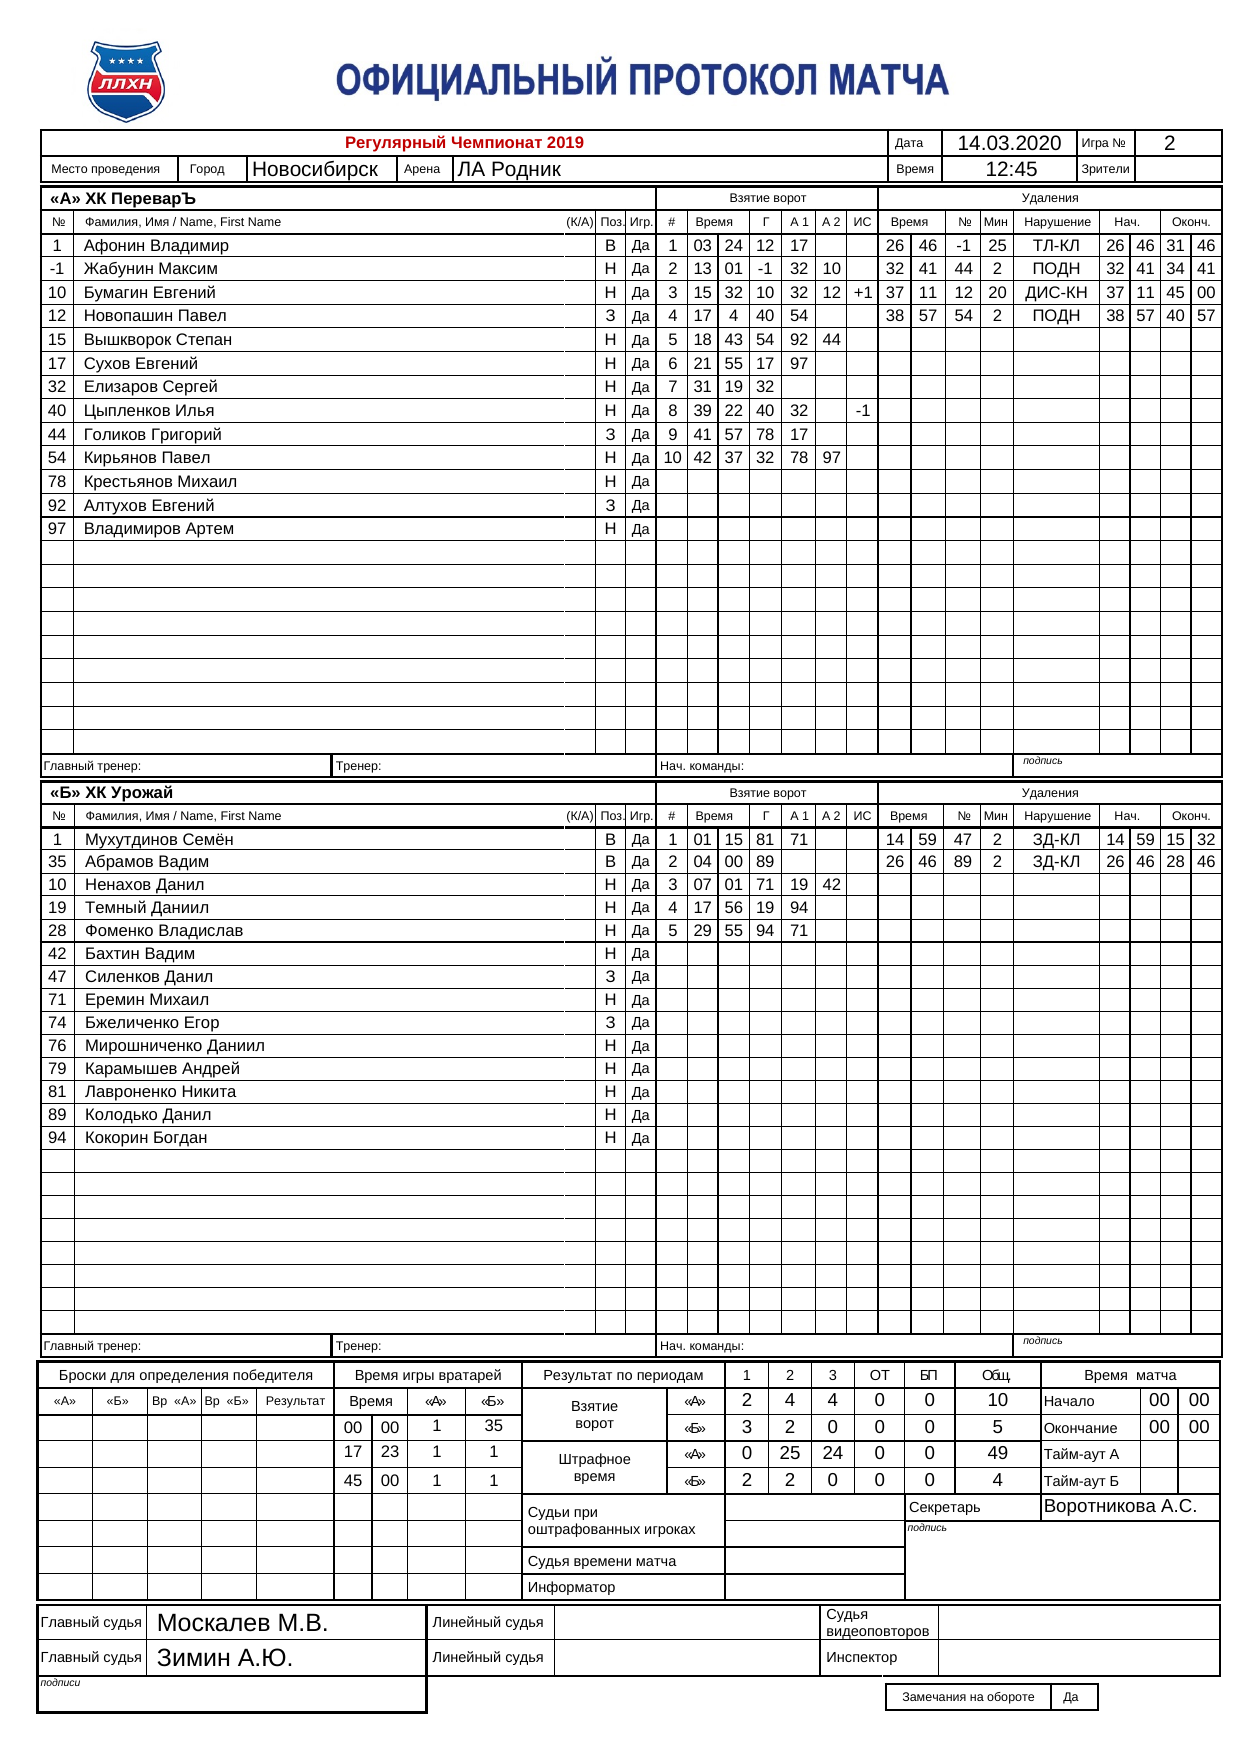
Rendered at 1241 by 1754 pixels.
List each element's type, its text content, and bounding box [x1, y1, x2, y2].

table_cell [750, 612, 781, 634]
table_cell [750, 1150, 781, 1172]
table_cell [688, 541, 717, 564]
table_cell 44 [946, 257, 980, 280]
table_cell Г [750, 805, 781, 826]
table_cell [1014, 518, 1099, 540]
table_cell [750, 943, 781, 964]
table_cell [1161, 1288, 1190, 1310]
table_cell [1161, 1311, 1190, 1333]
table_cell [1192, 494, 1221, 516]
table_cell [944, 1311, 980, 1333]
table_cell 32 [879, 257, 910, 280]
table_cell [93, 1547, 147, 1573]
table_cell [847, 707, 877, 729]
table_cell [847, 850, 877, 872]
table_cell [816, 1196, 846, 1218]
table_cell Кокорин Богдан [75, 1127, 564, 1149]
table_cell [847, 612, 877, 634]
table_cell Информатор [523, 1575, 724, 1599]
table_cell [1014, 1035, 1099, 1057]
table_cell [1179, 1441, 1219, 1467]
table_cell [1192, 730, 1221, 753]
table_cell [1192, 399, 1221, 422]
table_cell [719, 494, 749, 516]
table_cell Воротникова А.С. [1042, 1495, 1219, 1520]
table_cell [1192, 1173, 1221, 1195]
table_cell 14 [1100, 829, 1129, 849]
table_cell [688, 612, 717, 634]
table_cell Фамилия, Имя / Name, First Name [74, 211, 565, 233]
table_cell [847, 541, 877, 564]
table_cell [750, 565, 781, 587]
table_cell [1161, 989, 1190, 1011]
table_cell [1192, 541, 1221, 564]
table_cell [1192, 376, 1221, 398]
table_cell [939, 1606, 1219, 1639]
table_cell [782, 1081, 815, 1103]
table_cell № [42, 805, 74, 826]
table_cell 57 [912, 305, 945, 327]
table_cell Мирошниченко Даниил [75, 1035, 564, 1057]
table_cell [879, 541, 910, 564]
table_cell [42, 1311, 74, 1333]
table_cell [912, 1219, 943, 1241]
table_cell [847, 683, 877, 706]
table_cell [1131, 1265, 1160, 1287]
table_cell [939, 1640, 1219, 1675]
table_cell [1100, 376, 1129, 398]
table_header Удаления [879, 783, 1221, 803]
table_cell [565, 1311, 595, 1333]
table_cell [1131, 423, 1160, 445]
table_cell 00 [1179, 1389, 1219, 1413]
table_cell 81 [750, 829, 781, 849]
table_cell [944, 989, 980, 1011]
table_cell [750, 494, 781, 516]
table_cell 46 [912, 850, 943, 872]
table_cell [1100, 1242, 1129, 1264]
table_cell [719, 989, 749, 1011]
table_cell [1192, 1150, 1221, 1172]
table_cell Нарушение [1014, 211, 1099, 233]
table_cell [946, 636, 980, 658]
table_cell -1 [847, 399, 877, 422]
table_cell А 1 [782, 211, 815, 233]
table_cell [75, 1311, 564, 1333]
table_cell [944, 966, 980, 987]
table_cell 32 [750, 446, 781, 469]
table_cell 26 [1100, 850, 1129, 872]
table_cell [719, 1173, 749, 1195]
table_cell 00 [1141, 1415, 1177, 1440]
table_cell [782, 707, 815, 729]
table_cell [657, 1104, 687, 1126]
table_cell 71 [42, 989, 74, 1011]
table_cell [596, 683, 625, 706]
table_cell 89 [42, 1104, 74, 1126]
table_cell [1100, 874, 1129, 895]
table_cell [944, 1035, 980, 1057]
table_cell [1014, 1081, 1099, 1103]
table_cell [719, 659, 749, 682]
table_cell [688, 1219, 717, 1241]
table_cell [912, 966, 943, 987]
table_cell Судья видеоповторов [821, 1606, 938, 1639]
table_cell [1100, 966, 1129, 987]
table_cell [75, 1196, 564, 1218]
table_cell [1131, 541, 1160, 564]
table_cell 46 [1131, 850, 1160, 872]
table_cell [1161, 730, 1190, 753]
table_cell Нач. команды: [657, 1335, 1012, 1356]
table_cell [912, 470, 945, 493]
table_cell [1100, 494, 1129, 516]
table_cell [981, 328, 1013, 351]
table_cell 01 [688, 829, 717, 849]
table_cell 01 [719, 874, 749, 895]
table_cell [373, 1521, 407, 1546]
table_cell 44 [42, 423, 73, 445]
table_cell [42, 588, 73, 611]
table_cell 10 [42, 281, 73, 303]
table_cell [657, 730, 687, 753]
table_cell Главный судья [39, 1640, 146, 1675]
table_cell [782, 1196, 815, 1218]
table_header Взятие ворот [657, 783, 877, 803]
table_cell Вышкворок Степан [74, 328, 564, 351]
table_cell Главный тренер: [42, 755, 330, 776]
table_cell 26 [879, 235, 910, 256]
table_cell Да [626, 874, 655, 895]
table_cell 54 [782, 305, 815, 327]
table_cell 04 [688, 850, 717, 872]
table_cell [1192, 920, 1221, 941]
table_cell Цыпленков Илья [74, 399, 564, 422]
table_cell [202, 1468, 256, 1493]
table_cell [816, 541, 846, 564]
table_cell [912, 1288, 943, 1310]
table_cell 2 [726, 1389, 768, 1413]
table_cell [912, 707, 945, 729]
table_cell Н [596, 943, 625, 964]
table_cell [1131, 328, 1160, 351]
table_cell 4 [769, 1389, 811, 1413]
table_cell [1014, 1127, 1099, 1149]
table_cell [1014, 423, 1099, 445]
table_cell [1131, 943, 1160, 964]
table_cell Н [596, 874, 625, 895]
table_cell Инспектор [821, 1640, 938, 1675]
table_cell З [596, 305, 625, 327]
table_cell [565, 1173, 595, 1195]
table_cell [879, 470, 910, 493]
table_cell [1161, 1265, 1190, 1287]
table_cell [750, 1058, 781, 1079]
table_cell [782, 612, 815, 634]
table_cell Время [889, 157, 941, 181]
table_cell [202, 1574, 256, 1599]
table_cell [466, 1547, 521, 1573]
table_cell [944, 1196, 980, 1218]
table_cell Сухов Евгений [74, 352, 564, 374]
table_cell [596, 1265, 625, 1287]
table_cell 56 [719, 896, 749, 918]
table_cell 46 [912, 235, 945, 256]
table_cell [726, 1548, 904, 1573]
table_cell «Б» [93, 1389, 147, 1413]
table_cell [1192, 588, 1221, 611]
table_cell Бжеличенко Егор [75, 1012, 564, 1033]
table_cell 94 [750, 920, 781, 941]
table_cell [847, 1035, 877, 1057]
table_cell [816, 683, 846, 706]
table_cell [626, 1242, 655, 1264]
table_cell [1100, 1104, 1129, 1126]
table_cell [944, 1058, 980, 1079]
table_cell [565, 328, 595, 351]
table_header Да [1052, 1685, 1097, 1709]
table_cell «А» [668, 1442, 724, 1467]
table_cell Да [626, 1081, 655, 1103]
table_header 1 [726, 1363, 768, 1387]
table_cell [1014, 1311, 1099, 1333]
table_cell Голиков Григорий [74, 423, 564, 445]
table_cell 4 [812, 1389, 854, 1413]
table_cell [1100, 1035, 1129, 1057]
table_cell [1131, 1311, 1160, 1333]
table_cell [912, 1081, 943, 1103]
table_cell [657, 588, 687, 611]
table_cell [596, 1219, 625, 1241]
table_cell [912, 683, 945, 706]
table_cell [847, 920, 877, 941]
table_cell [688, 966, 717, 987]
table_cell [1192, 874, 1221, 895]
table_cell Н [596, 376, 625, 398]
table_cell [750, 707, 781, 729]
table_cell [688, 1288, 717, 1310]
table_cell № [946, 211, 980, 233]
table_cell 00 [335, 1416, 371, 1440]
table_cell [657, 494, 687, 516]
table_cell 78 [782, 446, 815, 469]
table_cell Бахтин Вадим [75, 943, 564, 964]
table_cell [1192, 1081, 1221, 1103]
table_cell [879, 494, 910, 516]
table_cell 0 [855, 1442, 904, 1467]
table_cell [719, 1265, 749, 1287]
table_cell Да [626, 494, 655, 516]
table_cell [1100, 423, 1129, 445]
table_cell [565, 920, 595, 941]
table_cell [879, 1265, 910, 1287]
table_cell [1131, 1035, 1160, 1057]
table_cell [39, 1441, 92, 1467]
table_cell [879, 636, 910, 658]
table_header Регулярный Чемпионат 2019 [42, 131, 887, 155]
table_header Время матча [1042, 1363, 1219, 1387]
table_cell [1192, 1219, 1221, 1241]
table_cell Нач. [1100, 805, 1160, 826]
table_cell Нач. команды: [657, 755, 1012, 776]
table_cell [1014, 636, 1099, 658]
table_cell [782, 636, 815, 658]
table_cell 00 [1192, 281, 1221, 303]
table_cell [565, 281, 595, 303]
table_cell 81 [42, 1081, 74, 1103]
table_cell [1161, 376, 1190, 398]
table_cell [782, 518, 815, 540]
table_cell [257, 1547, 333, 1573]
table_cell [750, 1265, 781, 1287]
table_cell [944, 943, 980, 964]
table_cell ИС [847, 805, 877, 826]
table_cell [847, 518, 877, 540]
table_cell [1192, 1288, 1221, 1310]
table_cell Н [596, 446, 625, 469]
table_cell 71 [750, 874, 781, 895]
table_cell [688, 1173, 717, 1195]
table_cell [1192, 352, 1221, 374]
table_cell [944, 920, 980, 941]
table_cell # [657, 211, 687, 233]
table_cell [782, 470, 815, 493]
table_cell [879, 1173, 910, 1195]
table_cell [847, 1081, 877, 1103]
table_cell [42, 683, 73, 706]
table_cell 03 [688, 235, 717, 256]
table_cell [1192, 1012, 1221, 1033]
table_cell [1131, 588, 1160, 611]
table_cell [688, 494, 717, 516]
table_cell [1161, 636, 1190, 658]
table_cell [879, 943, 910, 964]
table_cell [1131, 1058, 1160, 1079]
table_cell [816, 636, 846, 658]
table_cell 0 [905, 1415, 954, 1440]
table_cell [847, 1242, 877, 1264]
table_cell [565, 636, 595, 658]
table_cell [657, 1196, 687, 1218]
table_cell «А» [668, 1389, 724, 1413]
table_cell [912, 612, 945, 634]
table_cell [75, 1173, 564, 1195]
table_cell 25 [981, 235, 1013, 256]
table_cell [626, 683, 655, 706]
table_cell [981, 1035, 1013, 1057]
table_cell [847, 494, 877, 516]
table_cell [879, 1219, 910, 1241]
table_cell [847, 943, 877, 964]
table_cell 46 [1131, 235, 1160, 256]
table_cell 0 [812, 1468, 854, 1493]
table_cell [565, 1127, 595, 1149]
table_cell 55 [719, 920, 749, 941]
table_cell [946, 446, 980, 469]
table_cell [816, 1288, 846, 1310]
table_cell [565, 829, 595, 849]
table_cell [1161, 1058, 1190, 1079]
table_cell [555, 1606, 819, 1639]
table_cell [879, 612, 910, 634]
table_cell [879, 920, 910, 941]
table_cell Абрамов Вадим [75, 850, 564, 872]
table_cell [1100, 399, 1129, 422]
table_cell [565, 1081, 595, 1103]
table_cell Зрители [1078, 157, 1134, 181]
table_cell 00 [1141, 1389, 1177, 1413]
table_cell [726, 1575, 904, 1599]
table_cell 28 [1161, 850, 1190, 872]
table_cell 2 [981, 829, 1013, 849]
table_cell [626, 1219, 655, 1241]
table_cell Карамышев Андрей [75, 1058, 564, 1079]
table_cell [373, 1574, 407, 1599]
table_cell ЗД-КЛ [1014, 829, 1099, 849]
table_cell 39 [688, 399, 717, 422]
table_cell [847, 659, 877, 682]
table_cell [981, 683, 1013, 706]
table_cell [816, 1150, 846, 1172]
table_cell [93, 1521, 147, 1546]
table_cell [1100, 470, 1129, 493]
table_cell 1 [466, 1441, 521, 1467]
table_header Результат по периодам [523, 1363, 724, 1387]
table_cell 32 [42, 376, 73, 398]
table_cell [688, 1081, 717, 1103]
table_cell Да [626, 1012, 655, 1033]
table_cell [782, 1150, 815, 1172]
table_cell [1014, 328, 1099, 351]
table_cell [688, 588, 717, 611]
table_cell [408, 1574, 465, 1599]
table_cell [74, 588, 564, 611]
table_cell [1192, 1196, 1221, 1218]
table_cell [883, 1677, 1220, 1681]
table_cell [657, 636, 687, 658]
table_cell [565, 1104, 595, 1126]
table_cell [847, 636, 877, 658]
table_cell [148, 1468, 201, 1493]
table_cell -1 [946, 235, 980, 256]
table_cell [657, 1265, 687, 1287]
table_cell [626, 565, 655, 587]
table_cell [816, 829, 846, 849]
table_cell [408, 1547, 465, 1573]
table_cell [944, 1127, 980, 1149]
table_cell [565, 730, 595, 753]
table_cell «Б » [466, 1389, 521, 1413]
table_cell [39, 1494, 92, 1520]
table_cell подпись [906, 1522, 1219, 1599]
table_cell [782, 1311, 815, 1333]
table_cell [565, 612, 595, 634]
table_cell 97 [782, 352, 815, 374]
table_cell [782, 989, 815, 1011]
table_cell [688, 636, 717, 658]
table_cell [750, 1242, 781, 1264]
table_cell [1100, 683, 1129, 706]
table_cell [1014, 541, 1099, 564]
table_cell Н [596, 1081, 625, 1103]
table_cell [93, 1416, 147, 1440]
table_cell [1161, 659, 1190, 682]
table_cell [782, 376, 815, 398]
table_cell Вр «А» [148, 1389, 201, 1413]
table_cell [565, 235, 595, 256]
table_cell [657, 943, 687, 964]
table_cell [1192, 1242, 1221, 1264]
table_cell [657, 541, 687, 564]
table_cell [912, 1173, 943, 1195]
table_cell [1131, 636, 1160, 658]
table_cell 31 [688, 376, 717, 398]
table_cell [1192, 612, 1221, 634]
table_cell [1161, 1173, 1190, 1195]
table_cell [148, 1416, 201, 1440]
table_cell 92 [42, 494, 73, 516]
table_cell Да [626, 1035, 655, 1057]
table_cell [750, 1035, 781, 1057]
table_cell [1100, 612, 1129, 634]
table_cell 2 [657, 850, 687, 872]
table_cell [688, 1127, 717, 1149]
table_cell 24 [719, 235, 749, 256]
table_cell [42, 1219, 74, 1241]
table_cell [75, 1219, 564, 1241]
table_cell 21 [688, 352, 717, 374]
table_cell [42, 565, 73, 587]
table_cell [750, 470, 781, 493]
table_cell [626, 1265, 655, 1287]
table_cell [202, 1494, 256, 1520]
table_cell [879, 989, 910, 1011]
table_cell [596, 588, 625, 611]
table_cell [1014, 1288, 1099, 1310]
table_cell [626, 1173, 655, 1195]
table_cell [1179, 1468, 1219, 1493]
table_cell [719, 541, 749, 564]
table_cell [565, 376, 595, 398]
table_cell [1161, 1081, 1190, 1103]
table_cell [626, 707, 655, 729]
table_cell 76 [42, 1035, 74, 1057]
table_cell [657, 612, 687, 634]
table_cell [1100, 518, 1129, 540]
table_cell 12 [816, 281, 846, 303]
table_cell [657, 1081, 687, 1103]
table_cell [42, 659, 73, 682]
table_cell [981, 1242, 1013, 1264]
table_cell 19 [719, 376, 749, 398]
table_cell [847, 896, 877, 918]
table_cell [42, 1196, 74, 1218]
table_cell [816, 1104, 846, 1126]
table_cell Игр. [626, 211, 655, 233]
table_cell [1192, 683, 1221, 706]
table_cell [981, 423, 1013, 445]
table_cell 1 [657, 829, 687, 849]
table_cell [1014, 989, 1099, 1011]
table_cell [782, 1265, 815, 1287]
table_cell 57 [1192, 305, 1221, 327]
table_cell ПОДН [1014, 257, 1099, 280]
table_cell [981, 896, 1013, 918]
table_cell Тайм-аут Б [1042, 1468, 1140, 1493]
table_cell [981, 966, 1013, 987]
table_cell [1100, 588, 1129, 611]
table_cell [1014, 1219, 1099, 1241]
table_cell [1014, 1150, 1099, 1172]
table_cell 59 [1131, 829, 1160, 849]
table_cell [981, 1012, 1013, 1033]
table_cell [39, 1468, 92, 1493]
table_cell [148, 1494, 201, 1520]
table_cell [257, 1468, 333, 1493]
table_cell [719, 1081, 749, 1103]
table_cell [1161, 518, 1190, 540]
table_cell [1100, 636, 1129, 658]
table_cell [1161, 707, 1190, 729]
table_cell [847, 1058, 877, 1079]
table_cell [565, 896, 595, 918]
table_cell ТЛ-КЛ [1014, 235, 1099, 256]
table_cell [879, 1035, 910, 1057]
table_cell [42, 636, 73, 658]
table_cell [750, 1311, 781, 1333]
table_cell [257, 1494, 333, 1520]
table_cell 10 [657, 446, 687, 469]
table_cell Н [596, 257, 625, 280]
table_cell [981, 588, 1013, 611]
table_cell 71 [782, 829, 815, 849]
table_cell [565, 541, 595, 564]
table_cell [782, 1127, 815, 1149]
table_cell Владимиров Артем [74, 518, 564, 540]
table_cell 3 [657, 281, 687, 303]
table_cell [565, 874, 595, 895]
table_cell [847, 730, 877, 753]
table_cell 8 [657, 399, 687, 422]
table_cell [1131, 1242, 1160, 1264]
table_cell Зимин А.Ю. [147, 1640, 425, 1675]
table_cell [1014, 659, 1099, 682]
table_cell (К/А) [565, 211, 595, 233]
table_cell [1161, 1012, 1190, 1033]
table_cell [565, 1035, 595, 1057]
table_cell [74, 636, 564, 658]
table_cell Да [626, 1104, 655, 1126]
table_cell Да [626, 518, 655, 540]
table_cell [688, 1265, 717, 1287]
table_cell [1014, 399, 1099, 422]
table_cell [565, 659, 595, 682]
table_cell 20 [981, 281, 1013, 303]
table_cell 10 [750, 281, 781, 303]
table_cell [946, 328, 980, 351]
table_cell 0 [855, 1468, 904, 1493]
table_cell [42, 1242, 74, 1264]
table_cell [202, 1547, 256, 1573]
table_cell 5 [657, 328, 687, 351]
table_cell [466, 1494, 521, 1520]
table_cell [1161, 874, 1190, 895]
table_cell 37 [719, 446, 749, 469]
table_cell [981, 1081, 1013, 1103]
table_cell [981, 1127, 1013, 1149]
table_cell 59 [912, 829, 943, 849]
table_cell [42, 730, 73, 753]
table_cell ЛА Родник [454, 157, 887, 181]
table_cell [626, 1288, 655, 1310]
table_cell [565, 494, 595, 516]
table_cell [42, 1288, 74, 1310]
table_cell [879, 683, 910, 706]
table_cell [1161, 541, 1190, 564]
table_cell [565, 1219, 595, 1241]
table_cell [847, 423, 877, 445]
table_cell [879, 399, 910, 422]
table_header 14.03.2020 [943, 131, 1076, 155]
table_cell [1131, 518, 1160, 540]
table_cell [879, 446, 910, 469]
table_cell 2 [981, 305, 1013, 327]
table_cell [719, 1219, 749, 1241]
table_header Удаления [879, 188, 1221, 209]
table_cell [1192, 966, 1221, 987]
table_cell [565, 470, 595, 493]
table_header «А» ХК ПереварЪ [42, 188, 655, 209]
table_cell [1131, 1196, 1160, 1218]
table_cell [847, 989, 877, 1011]
table_cell -1 [750, 257, 781, 280]
table_cell [879, 565, 910, 587]
table_cell [1131, 659, 1160, 682]
table_cell [565, 683, 595, 706]
table_cell Оконч. [1161, 211, 1221, 233]
table_cell [596, 541, 625, 564]
table_cell [1131, 1012, 1160, 1033]
table_cell [1161, 943, 1190, 964]
table_cell [74, 659, 564, 682]
table_cell [1014, 943, 1099, 964]
table_cell 41 [912, 257, 945, 280]
table_cell [816, 423, 846, 445]
table_cell [75, 1242, 564, 1264]
table_cell [944, 1104, 980, 1126]
table_cell [981, 1104, 1013, 1126]
table_cell 97 [816, 446, 846, 469]
table_cell [1131, 399, 1160, 422]
table_cell [782, 1219, 815, 1241]
table_cell [816, 376, 846, 398]
table_cell [1100, 328, 1129, 351]
table_cell 24 [812, 1442, 854, 1467]
table_cell [750, 1196, 781, 1218]
table_cell [879, 1150, 910, 1172]
table_cell 1 [408, 1441, 465, 1467]
table_cell Еремин Михаил [75, 989, 564, 1011]
table_cell [1192, 1265, 1221, 1287]
table_cell [847, 1265, 877, 1287]
table_cell [1192, 707, 1221, 729]
table_cell 92 [782, 328, 815, 351]
table_cell [847, 1104, 877, 1126]
table_cell [912, 659, 945, 682]
table_cell [816, 565, 846, 587]
table_cell [657, 1288, 687, 1310]
table_cell [912, 518, 945, 540]
table_cell «А» [408, 1389, 465, 1413]
table_cell 4 [657, 896, 687, 918]
table_cell 40 [1161, 305, 1190, 327]
table_cell 2 [769, 1415, 811, 1440]
table_cell [257, 1521, 333, 1546]
table_cell [565, 989, 595, 1011]
table_cell Время [688, 805, 749, 826]
table_cell [1014, 683, 1099, 706]
table_cell Новопашин Павел [74, 305, 564, 327]
table_cell 12 [42, 305, 73, 327]
table_cell 19 [42, 896, 74, 918]
table_cell [148, 1441, 201, 1467]
table_cell [847, 588, 877, 611]
table_cell [847, 1196, 877, 1218]
table_cell [688, 730, 717, 753]
table_cell З [596, 966, 625, 987]
table_cell [782, 1104, 815, 1126]
table_cell [912, 730, 945, 753]
picture [5, 28, 1179, 129]
table_cell [1100, 920, 1129, 941]
table_cell [1100, 352, 1129, 374]
table_cell [1131, 352, 1160, 374]
table_cell [42, 1265, 74, 1287]
table_cell [726, 1495, 904, 1520]
table_cell Да [626, 850, 655, 872]
table_cell [912, 1265, 943, 1287]
table_cell [1100, 1081, 1129, 1103]
table_cell [981, 1173, 1013, 1195]
table_cell [782, 659, 815, 682]
table_cell [1100, 541, 1129, 564]
table_cell [750, 989, 781, 1011]
table_cell [946, 376, 980, 398]
table_cell [1192, 446, 1221, 469]
table_cell [847, 1311, 877, 1333]
table_cell [981, 636, 1013, 658]
table_cell [596, 612, 625, 634]
table_cell [847, 565, 877, 587]
table_cell [1161, 920, 1190, 941]
table_cell [1192, 659, 1221, 682]
table_cell [688, 1035, 717, 1057]
table_cell 2 [981, 850, 1013, 872]
table_cell [912, 989, 943, 1011]
table_cell [1100, 989, 1129, 1011]
table_cell [981, 1288, 1013, 1310]
table_cell [981, 565, 1013, 587]
table_cell [719, 943, 749, 964]
table_cell [1161, 1035, 1190, 1057]
table_cell [1141, 1441, 1177, 1467]
table_cell [981, 1219, 1013, 1241]
table_cell [750, 730, 781, 753]
table_cell [688, 1150, 717, 1172]
table_cell [1161, 683, 1190, 706]
table_cell Окончание [1042, 1415, 1140, 1440]
table_cell [657, 683, 687, 706]
table_cell [981, 1150, 1013, 1172]
table_cell [565, 850, 595, 872]
table_cell Тайм-аут А [1042, 1441, 1140, 1467]
table_cell [912, 328, 945, 351]
table_cell Тренер: [333, 1335, 655, 1356]
table_cell [816, 896, 846, 918]
table_cell ПОДН [1014, 305, 1099, 327]
table_cell [202, 1441, 256, 1467]
table_cell [981, 399, 1013, 422]
table_cell [912, 541, 945, 564]
table_cell [148, 1521, 201, 1546]
table_cell Да [626, 829, 655, 849]
table_cell [1131, 966, 1160, 987]
table_cell 41 [1192, 257, 1221, 280]
table_cell 1 [657, 235, 687, 256]
table_cell 35 [466, 1416, 521, 1440]
table_cell [202, 1416, 256, 1440]
table_cell [750, 1127, 781, 1149]
table_cell [74, 541, 564, 564]
table_cell [626, 636, 655, 658]
table_cell 15 [719, 829, 749, 849]
table_cell [596, 730, 625, 753]
table_cell В [596, 850, 625, 872]
table_cell Н [596, 281, 625, 303]
table_cell [782, 565, 815, 587]
table_cell Мин [981, 805, 1013, 826]
table_cell [74, 730, 564, 753]
table_cell [1014, 874, 1099, 895]
table_cell [912, 1127, 943, 1149]
table_cell [148, 1574, 201, 1599]
table_cell [946, 659, 980, 682]
table_cell [1014, 966, 1099, 987]
table_cell [847, 376, 877, 398]
table_cell ИС [847, 211, 877, 233]
table_cell 11 [912, 281, 945, 303]
table_cell [1192, 470, 1221, 493]
table_cell [1131, 989, 1160, 1011]
table_cell [1192, 328, 1221, 351]
table_cell [596, 659, 625, 682]
table_cell [912, 446, 945, 469]
table_cell 13 [688, 257, 717, 280]
table_cell [946, 518, 980, 540]
table_cell А 2 [816, 211, 846, 233]
table_cell Взятие ворот [523, 1389, 666, 1440]
table_cell [946, 707, 980, 729]
table_cell [565, 305, 595, 327]
table_cell [1014, 470, 1099, 493]
table_cell [688, 1104, 717, 1126]
table_cell 40 [42, 399, 73, 422]
table_cell [879, 1196, 910, 1218]
table_cell [1192, 636, 1221, 658]
table_cell [750, 518, 781, 540]
table_cell [39, 1574, 92, 1599]
table_cell [1100, 1265, 1129, 1287]
table_cell [816, 659, 846, 682]
table_cell [946, 565, 980, 587]
table_cell Да [626, 896, 655, 918]
table_cell Елизаров Сергей [74, 376, 564, 398]
table_cell [408, 1521, 465, 1546]
table_cell [816, 1173, 846, 1195]
table_cell [912, 494, 945, 516]
table_cell Да [626, 376, 655, 398]
table_cell 17 [688, 305, 717, 327]
table_cell [719, 966, 749, 987]
table_cell 37 [1100, 281, 1129, 303]
table_cell [782, 730, 815, 753]
table_cell [1014, 565, 1099, 587]
table_cell [1100, 1173, 1129, 1195]
table_cell 35 [42, 850, 74, 872]
table_cell [816, 305, 846, 327]
table_cell [257, 1574, 333, 1599]
table_cell 7 [657, 376, 687, 398]
table_cell [688, 1012, 717, 1033]
table_cell [750, 588, 781, 611]
table_cell [1161, 446, 1190, 469]
table_cell Темный Даниил [75, 896, 564, 918]
table_cell [782, 1058, 815, 1079]
table_cell [373, 1547, 407, 1573]
table_header Игра № [1078, 131, 1134, 155]
table_cell [565, 446, 595, 469]
table_cell [1131, 1219, 1160, 1241]
table_cell [981, 541, 1013, 564]
table_cell [93, 1468, 147, 1493]
table_cell [750, 683, 781, 706]
table_cell 0 [905, 1389, 954, 1413]
table_cell [847, 470, 877, 493]
table_cell [1131, 1081, 1160, 1103]
table_cell [596, 707, 625, 729]
table_cell Время [879, 211, 945, 233]
table_cell [657, 1242, 687, 1264]
table_cell [1141, 1468, 1177, 1493]
table_cell [1014, 376, 1099, 398]
table_cell [879, 376, 910, 398]
table_cell [782, 943, 815, 964]
table_cell [981, 376, 1013, 398]
table_cell [1161, 1242, 1190, 1264]
table_cell 17 [335, 1441, 371, 1467]
table_cell 28 [42, 920, 74, 941]
table_cell [657, 989, 687, 1011]
table_cell 89 [944, 850, 980, 872]
table_cell [688, 659, 717, 682]
table_cell 57 [719, 423, 749, 445]
table_cell [750, 1173, 781, 1195]
table_cell [565, 1012, 595, 1033]
table_cell [879, 518, 910, 540]
table_cell [1192, 943, 1221, 964]
table_cell [626, 1311, 655, 1333]
table_cell Судья времени матча [523, 1548, 724, 1573]
table_cell [565, 943, 595, 964]
table_cell 19 [782, 874, 815, 895]
table_cell [565, 707, 595, 729]
table_cell [1131, 874, 1160, 895]
table_cell 00 [373, 1468, 407, 1493]
table_cell Да [626, 470, 655, 493]
table_cell [1161, 1150, 1190, 1172]
table_cell Колодько Данил [75, 1104, 564, 1126]
table_cell 5 [657, 920, 687, 941]
table_header Замечания на обороте [887, 1685, 1050, 1709]
table_cell [912, 399, 945, 422]
table_cell [335, 1574, 371, 1599]
table_cell 00 [373, 1416, 407, 1440]
table_header Время игры вратарей [335, 1363, 521, 1387]
table_cell [1161, 1196, 1190, 1218]
table_cell Секретарь [906, 1495, 1040, 1520]
table_cell [847, 966, 877, 987]
table_cell [816, 612, 846, 634]
table_cell [565, 1150, 595, 1172]
table_cell [1100, 1196, 1129, 1218]
table_cell 0 [812, 1415, 854, 1440]
table_cell [816, 1127, 846, 1149]
table_cell [1161, 565, 1190, 587]
table_cell [1131, 1150, 1160, 1172]
table_cell [1100, 1288, 1129, 1310]
table_cell Да [626, 257, 655, 280]
table_cell [1192, 989, 1221, 1011]
table_cell Алтухов Евгений [74, 494, 564, 516]
table_cell 32 [782, 281, 815, 303]
table_header 3 [812, 1363, 854, 1387]
table_cell [335, 1547, 371, 1573]
table_cell [981, 1058, 1013, 1079]
table_cell [944, 1219, 980, 1241]
table_cell Да [626, 1058, 655, 1079]
table_cell [1100, 1150, 1129, 1172]
table_cell [847, 1288, 877, 1310]
table_cell 3 [657, 874, 687, 895]
table_cell [657, 1311, 687, 1333]
table_cell В [596, 829, 625, 849]
table_cell 1 [408, 1468, 465, 1493]
table_cell [719, 683, 749, 706]
table_cell 14 [879, 829, 910, 849]
table_cell [39, 1416, 92, 1440]
table_cell [782, 1288, 815, 1310]
table_cell [596, 1150, 625, 1172]
table_cell [1100, 1012, 1129, 1033]
table_cell [1100, 1311, 1129, 1333]
table_cell Время [335, 1389, 407, 1413]
table_cell Мухутдинов Семён [75, 829, 564, 849]
table_cell [944, 1242, 980, 1264]
table_cell [879, 1242, 910, 1264]
table_cell [879, 1311, 910, 1333]
table_cell В [596, 235, 625, 256]
table_cell [981, 494, 1013, 516]
table_cell [816, 494, 846, 516]
table_cell [719, 1150, 749, 1172]
table_cell [912, 943, 943, 964]
table_cell 44 [816, 328, 846, 351]
table_cell [782, 1173, 815, 1195]
table_cell [912, 896, 943, 918]
table_cell 0 [855, 1389, 904, 1413]
table_cell Н [596, 352, 625, 374]
table_header 2 [769, 1363, 811, 1387]
table_cell 41 [1131, 257, 1160, 280]
table_header ОТ [855, 1363, 904, 1387]
table_cell [1161, 1219, 1190, 1241]
table_cell 00 [1179, 1415, 1219, 1440]
table_cell 3 [726, 1415, 768, 1440]
table_cell Да [626, 235, 655, 256]
table_cell [75, 1288, 564, 1310]
table_cell [1161, 966, 1190, 987]
table_cell [719, 1012, 749, 1033]
table_cell Да [626, 446, 655, 469]
table_cell З [596, 423, 625, 445]
table_cell 0 [855, 1415, 904, 1440]
table_cell [1161, 423, 1190, 445]
table_cell «А» [39, 1389, 92, 1413]
table_cell 0 [726, 1442, 768, 1467]
table_cell [719, 470, 749, 493]
table_cell [688, 1058, 717, 1079]
table_cell Москалев М.В. [147, 1606, 425, 1639]
table_cell [879, 1288, 910, 1310]
table_cell [688, 1196, 717, 1218]
table_cell [912, 920, 943, 941]
table_cell [816, 588, 846, 611]
table_cell Афонин Владимир [74, 235, 564, 256]
table_cell 4 [657, 305, 687, 327]
table_cell [657, 518, 687, 540]
table_cell [688, 565, 717, 587]
table_cell [1014, 1265, 1099, 1287]
table_cell [847, 305, 877, 327]
table_cell [719, 518, 749, 540]
table_cell 10 [42, 874, 74, 895]
table_cell 40 [750, 305, 781, 327]
table_cell [1014, 1012, 1099, 1033]
table_cell [750, 1081, 781, 1103]
table_cell [1100, 446, 1129, 469]
table_cell [719, 565, 749, 587]
table_cell Главный тренер: [42, 1335, 330, 1356]
table_cell [657, 1035, 687, 1057]
table_cell Нарушение [1014, 805, 1099, 826]
table_cell [912, 874, 943, 895]
table_cell [1100, 943, 1129, 964]
table_cell [42, 612, 73, 634]
table_cell [42, 1173, 74, 1195]
table_cell [1131, 470, 1160, 493]
table_cell 55 [719, 352, 749, 374]
table_cell Бумагин Евгений [74, 281, 564, 303]
table_cell Время [879, 805, 943, 826]
table_cell [688, 943, 717, 964]
table_cell [257, 1441, 333, 1467]
table_cell 17 [750, 352, 781, 374]
table_cell [750, 659, 781, 682]
table_cell Да [626, 328, 655, 351]
table_cell [912, 352, 945, 374]
table_cell [981, 920, 1013, 941]
table_cell [750, 541, 781, 564]
table_cell Судьи при оштрафованных игроках [523, 1495, 724, 1546]
table_cell [1131, 565, 1160, 587]
table_cell [555, 1640, 819, 1675]
table_cell [944, 1081, 980, 1103]
table_cell Фамилия, Имя / Name, First Name [75, 805, 565, 826]
table_cell Линейный судья [428, 1606, 554, 1639]
table_cell 74 [42, 1012, 74, 1033]
table_cell [596, 1242, 625, 1264]
table_cell А 2 [816, 805, 846, 826]
table_cell [719, 707, 749, 729]
table_cell [565, 966, 595, 987]
table_cell [565, 352, 595, 374]
table_cell 5 [956, 1415, 1040, 1440]
table_cell [93, 1441, 147, 1467]
table_cell [944, 1265, 980, 1287]
table_cell [657, 470, 687, 493]
table_cell [1131, 1288, 1160, 1310]
table_cell [912, 588, 945, 611]
table_cell 57 [1131, 305, 1160, 327]
table_cell [750, 1012, 781, 1033]
table_cell [750, 1219, 781, 1241]
table_cell Н [596, 328, 625, 351]
table_cell 34 [1161, 257, 1190, 280]
table_cell [879, 1104, 910, 1126]
table_cell [565, 399, 595, 422]
table_cell [816, 399, 846, 422]
table_cell Н [596, 1035, 625, 1057]
table_cell Н [596, 920, 625, 941]
table_cell 2 [769, 1468, 811, 1493]
table_cell Поз. [596, 211, 625, 233]
table_cell [75, 1265, 564, 1287]
table_cell 79 [42, 1058, 74, 1079]
table_cell [946, 612, 980, 634]
table_cell [657, 1058, 687, 1079]
table_cell 40 [750, 399, 781, 422]
table_cell [657, 565, 687, 587]
table_cell [1161, 470, 1190, 493]
table_cell 12 [750, 235, 781, 256]
table_cell [75, 1150, 564, 1172]
table_cell [782, 683, 815, 706]
table_cell [912, 1150, 943, 1172]
table_cell 47 [42, 966, 74, 987]
table_cell [726, 1521, 904, 1546]
table_cell 0 [905, 1468, 954, 1493]
table_cell [657, 1127, 687, 1149]
table_cell [879, 423, 910, 445]
table_cell [1100, 1058, 1129, 1079]
table_cell [944, 1288, 980, 1310]
table_cell [1100, 1127, 1129, 1149]
table_cell [912, 1311, 943, 1333]
table_cell [626, 1150, 655, 1172]
table_cell Лавроненко Никита [75, 1081, 564, 1103]
table_cell [596, 1288, 625, 1310]
table_cell 71 [782, 920, 815, 941]
table_cell [335, 1494, 371, 1520]
table_cell Город [179, 157, 246, 181]
table_cell 42 [42, 943, 74, 964]
table_cell [946, 730, 980, 753]
table_cell 12 [946, 281, 980, 303]
table_cell [1131, 1127, 1160, 1149]
table_cell [1100, 659, 1129, 682]
table_cell [816, 1242, 846, 1264]
table_cell Нач. [1100, 211, 1160, 233]
table_cell Ненахов Данил [75, 874, 564, 895]
table_cell [816, 989, 846, 1011]
table_cell [1100, 565, 1129, 587]
table_cell [39, 1521, 92, 1546]
table_cell [946, 494, 980, 516]
table_cell [626, 541, 655, 564]
table_cell 32 [1100, 257, 1129, 280]
table_cell [1014, 612, 1099, 634]
table_cell [946, 683, 980, 706]
table_cell Н [596, 896, 625, 918]
table_cell [1131, 376, 1160, 398]
table_cell 31 [1161, 235, 1190, 256]
table_cell 32 [782, 257, 815, 280]
table_cell 15 [42, 328, 73, 351]
table_cell 32 [750, 376, 781, 398]
table_cell [816, 1265, 846, 1287]
table_cell 17 [782, 235, 815, 256]
table_cell [879, 707, 910, 729]
table_cell 43 [719, 328, 749, 351]
table_cell [565, 1058, 595, 1079]
table_cell [1161, 612, 1190, 634]
table_cell [657, 707, 687, 729]
table_cell Н [596, 399, 625, 422]
table_cell 89 [750, 850, 781, 872]
table_cell [596, 1311, 625, 1333]
table_cell [981, 1196, 1013, 1218]
table_cell [782, 494, 815, 516]
table_cell подписи [39, 1677, 425, 1711]
table_cell [750, 1288, 781, 1310]
table_cell [626, 1196, 655, 1218]
table_cell [946, 541, 980, 564]
table_cell [1014, 1104, 1099, 1126]
table_cell 78 [42, 470, 73, 493]
table_cell 49 [956, 1442, 1040, 1467]
table_cell [944, 874, 980, 895]
table_cell [981, 518, 1013, 540]
table_cell Тренер: [333, 755, 655, 776]
table_cell [1014, 1173, 1099, 1195]
table_cell [1192, 1058, 1221, 1079]
table_cell [847, 1012, 877, 1033]
table_cell 54 [750, 328, 781, 351]
table_cell [74, 612, 564, 634]
table_cell [408, 1494, 465, 1520]
table_cell Да [626, 920, 655, 941]
table_cell [688, 683, 717, 706]
table_cell [596, 636, 625, 658]
table_cell [74, 707, 564, 729]
table_cell [946, 588, 980, 611]
table_cell Штрафное время [523, 1442, 666, 1493]
table_cell [74, 565, 564, 587]
table_cell [626, 730, 655, 753]
table_cell [93, 1574, 147, 1599]
table_cell 25 [769, 1442, 811, 1467]
table_cell [879, 1058, 910, 1079]
table_cell [981, 612, 1013, 634]
table_cell 2 [726, 1468, 768, 1493]
table_cell [912, 1012, 943, 1033]
table_cell 38 [879, 305, 910, 327]
table_cell ЗД-КЛ [1014, 850, 1099, 872]
table_cell [1192, 518, 1221, 540]
table_cell 46 [1192, 235, 1221, 256]
table_cell 01 [719, 257, 749, 280]
table_cell 26 [1100, 235, 1129, 256]
table_cell [93, 1494, 147, 1520]
table_cell [1131, 612, 1160, 634]
table_header Дата [889, 131, 941, 155]
table_cell 47 [944, 829, 980, 849]
table_cell [981, 707, 1013, 729]
table_cell # [657, 805, 687, 826]
table_cell [912, 636, 945, 658]
table_header «Б» ХК Урожай [42, 783, 655, 803]
table_cell Да [626, 352, 655, 374]
table_cell [782, 1242, 815, 1264]
table_cell [42, 1150, 74, 1172]
table_cell [626, 612, 655, 634]
table_cell [626, 659, 655, 682]
table_cell [944, 896, 980, 918]
table_cell [719, 1035, 749, 1057]
table_cell [1131, 446, 1160, 469]
table_cell [466, 1521, 521, 1546]
table_cell [816, 730, 846, 753]
table_cell [1192, 1311, 1221, 1333]
table_cell [719, 1311, 749, 1333]
table_cell [1014, 494, 1099, 516]
table_cell [1192, 1035, 1221, 1057]
table_cell [946, 352, 980, 374]
table_cell [879, 352, 910, 374]
table_cell [750, 966, 781, 987]
table_cell Мин [981, 211, 1013, 233]
table_cell [981, 730, 1013, 753]
table_cell [1100, 1219, 1129, 1241]
table_cell [1131, 730, 1160, 753]
table_cell [782, 1035, 815, 1057]
table_cell [912, 1035, 943, 1057]
table_cell 1 [42, 235, 73, 256]
table_cell [782, 541, 815, 564]
table_cell [657, 1150, 687, 1172]
table_cell [565, 1288, 595, 1310]
table_cell 00 [719, 850, 749, 872]
table_cell [719, 636, 749, 658]
table_cell З [596, 1012, 625, 1033]
table_header Взятие ворот [657, 188, 877, 209]
table_cell 2 [981, 257, 1013, 280]
table_cell Место проведения [42, 157, 177, 181]
table_cell 42 [816, 874, 846, 895]
table_cell [1014, 896, 1099, 918]
table_header Броски для определения победителя [39, 1363, 333, 1387]
table_cell Н [596, 470, 625, 493]
table_cell [657, 659, 687, 682]
table_cell 78 [750, 423, 781, 445]
table_cell 2 [657, 257, 687, 280]
table_cell [335, 1521, 371, 1546]
table_cell [816, 1058, 846, 1079]
table_cell [565, 565, 595, 587]
table_cell [750, 1104, 781, 1126]
table_cell Да [626, 966, 655, 987]
table_cell [202, 1521, 256, 1546]
table_cell [879, 1081, 910, 1103]
table_cell Да [626, 305, 655, 327]
table_cell 9 [657, 423, 687, 445]
table_cell [912, 565, 945, 587]
table_cell [1014, 730, 1099, 753]
table_cell [816, 518, 846, 540]
table_cell [39, 1547, 92, 1573]
table_cell [657, 1173, 687, 1195]
table_cell [879, 874, 910, 895]
table_cell З [596, 494, 625, 516]
table_cell [688, 518, 717, 540]
table_cell [1161, 1127, 1190, 1149]
table_cell 37 [879, 281, 910, 303]
table_cell [1014, 1058, 1099, 1079]
table_cell № [944, 805, 980, 826]
table_cell [981, 446, 1013, 469]
table_cell [1192, 565, 1221, 587]
table_cell [816, 707, 846, 729]
table_cell Да [626, 989, 655, 1011]
table_cell [719, 1196, 749, 1218]
table_cell [1131, 896, 1160, 918]
table_cell 07 [688, 874, 717, 895]
table_cell [1014, 352, 1099, 374]
table_cell [946, 470, 980, 493]
table_cell [879, 1012, 910, 1033]
table_cell [719, 588, 749, 611]
table_cell Фоменко Владислав [75, 920, 564, 941]
table_cell [1100, 896, 1129, 918]
table_cell [1161, 588, 1190, 611]
table_cell [565, 588, 595, 611]
table_cell 54 [42, 446, 73, 469]
table_cell Да [626, 281, 655, 303]
table_cell [428, 1677, 882, 1711]
table_cell [1131, 920, 1160, 941]
table_cell Начало [1042, 1389, 1140, 1413]
table_cell [565, 518, 595, 540]
table_cell 0 [905, 1442, 954, 1467]
table_cell «Б» [668, 1468, 724, 1493]
table_cell [847, 1219, 877, 1241]
table_cell [816, 1012, 846, 1033]
table_cell [1131, 1104, 1160, 1126]
table_cell 54 [946, 305, 980, 327]
table_cell 45 [335, 1468, 371, 1493]
table_cell 97 [42, 518, 73, 540]
table_cell [373, 1494, 407, 1520]
table_cell [688, 1311, 717, 1333]
table_cell подпись [1014, 1335, 1221, 1356]
table_cell [565, 257, 595, 280]
table_cell Оконч. [1161, 805, 1221, 826]
table_cell [719, 1104, 749, 1126]
table_cell [1161, 328, 1190, 351]
table_cell [816, 920, 846, 941]
table_cell [466, 1574, 521, 1599]
table_cell [657, 1219, 687, 1241]
table_cell 4 [956, 1468, 1040, 1493]
table_cell [944, 1150, 980, 1172]
table_cell 41 [688, 423, 717, 445]
table_cell [1100, 730, 1129, 753]
table_cell [912, 1058, 943, 1079]
table_cell [912, 1242, 943, 1264]
table_cell Н [596, 1058, 625, 1079]
table_cell [816, 943, 846, 964]
table_cell [1192, 1127, 1221, 1149]
table_cell [657, 966, 687, 987]
table_cell [981, 352, 1013, 374]
table_cell [1192, 1104, 1221, 1126]
table_cell [42, 707, 73, 729]
table_cell Результат [257, 1389, 333, 1413]
table_cell [816, 235, 846, 256]
table_cell [1161, 399, 1190, 422]
table_cell 17 [42, 352, 73, 374]
table_cell [912, 376, 945, 398]
table_cell [847, 1173, 877, 1195]
table_cell [257, 1416, 333, 1440]
table_cell [1131, 707, 1160, 729]
table_cell 32 [1192, 829, 1221, 849]
table_header БП [905, 1363, 954, 1387]
table_cell 6 [657, 352, 687, 374]
table_cell [879, 659, 910, 682]
table_cell 32 [782, 399, 815, 422]
table_cell [1131, 1173, 1160, 1195]
table_cell [1014, 588, 1099, 611]
table_cell 15 [688, 281, 717, 303]
table_cell ДИС-КН [1014, 281, 1099, 303]
table_cell [1099, 1682, 1220, 1711]
table_cell Поз. [596, 805, 625, 826]
table_cell [981, 470, 1013, 493]
table_cell [565, 1242, 595, 1264]
table_cell [981, 874, 1013, 895]
table_cell 4 [719, 305, 749, 327]
table_cell [981, 989, 1013, 1011]
table_cell [946, 423, 980, 445]
table_cell № [42, 211, 73, 233]
table_cell [847, 874, 877, 895]
table_cell [1161, 494, 1190, 516]
table_cell 45 [1161, 281, 1190, 303]
table_cell [1161, 896, 1190, 918]
table_cell [816, 966, 846, 987]
table_cell 11 [1131, 281, 1160, 303]
table_cell 32 [719, 281, 749, 303]
table_cell [719, 730, 749, 753]
table_cell 23 [373, 1441, 407, 1467]
table_cell -1 [42, 257, 73, 280]
table_cell [719, 612, 749, 634]
table_cell [1161, 1104, 1190, 1126]
table_cell [879, 896, 910, 918]
table_cell [626, 588, 655, 611]
table_cell подпись [1014, 755, 1221, 776]
table_cell Главный судья [39, 1606, 146, 1639]
table_cell [912, 1196, 943, 1218]
table_cell [565, 423, 595, 445]
table_cell 12:45 [943, 157, 1076, 181]
table_cell 94 [782, 896, 815, 918]
table_cell [879, 328, 910, 351]
table_cell Время [688, 211, 749, 233]
table_cell [565, 1265, 595, 1287]
table_cell [1014, 920, 1099, 941]
table_cell 42 [688, 446, 717, 469]
table_cell [981, 1311, 1013, 1333]
table_cell [1161, 352, 1190, 374]
table_cell Арена [398, 157, 452, 181]
table_cell [596, 1173, 625, 1195]
table_cell Да [626, 1127, 655, 1149]
table_cell Вр «Б» [202, 1389, 256, 1413]
table_cell [42, 541, 73, 564]
table_cell Г [750, 211, 781, 233]
table_cell 1 [408, 1416, 465, 1440]
table_cell [750, 636, 781, 658]
table_cell [847, 257, 877, 280]
table_cell [1192, 423, 1221, 445]
table_cell 10 [816, 257, 846, 280]
table_cell [719, 1127, 749, 1149]
table_cell [879, 730, 910, 753]
table_cell 17 [782, 423, 815, 445]
table_cell [1100, 707, 1129, 729]
table_cell [1192, 896, 1221, 918]
table_cell Линейный судья [428, 1640, 554, 1675]
table_cell [847, 1127, 877, 1149]
table_header Общ. [956, 1363, 1040, 1387]
table_cell «Б» [668, 1415, 724, 1440]
table_cell [981, 659, 1013, 682]
table_cell [1014, 707, 1099, 729]
table_cell [847, 1150, 877, 1172]
table_cell [74, 683, 564, 706]
table_cell 10 [956, 1389, 1040, 1413]
table_cell [596, 1196, 625, 1218]
table_cell 15 [1161, 829, 1190, 849]
table_cell Н [596, 1127, 625, 1149]
table_cell [782, 1012, 815, 1033]
table_cell Н [596, 989, 625, 1011]
table_cell [946, 399, 980, 422]
table_cell [688, 1242, 717, 1264]
table_cell [688, 707, 717, 729]
table_cell [1014, 446, 1099, 469]
table_cell [816, 1035, 846, 1057]
table_cell Новосибирск [248, 157, 396, 181]
table_cell [688, 470, 717, 493]
table_cell (К/А) [565, 805, 595, 826]
table_cell 46 [1192, 850, 1221, 872]
table_cell [596, 565, 625, 587]
table_cell 1 [42, 829, 74, 849]
table_cell 29 [688, 920, 717, 941]
table_cell [719, 1058, 749, 1079]
table_cell [847, 829, 877, 849]
table_cell [847, 328, 877, 351]
table_cell [879, 588, 910, 611]
table_cell [847, 352, 877, 374]
table_cell Да [626, 943, 655, 964]
table_cell [1014, 1196, 1099, 1218]
table_cell Жабунин Максим [74, 257, 564, 280]
table_cell [944, 1012, 980, 1033]
table_cell [782, 588, 815, 611]
table_cell [816, 1081, 846, 1103]
table_cell [719, 1288, 749, 1310]
table_cell [719, 1242, 749, 1264]
table_cell 94 [42, 1127, 74, 1149]
table_cell 26 [879, 850, 910, 872]
table_cell Крестьянов Михаил [74, 470, 564, 493]
table_cell [688, 989, 717, 1011]
table_cell [847, 446, 877, 469]
table_cell 17 [688, 896, 717, 918]
table_cell 22 [719, 399, 749, 422]
table_cell 1 [466, 1468, 521, 1493]
table_cell [1014, 1242, 1099, 1264]
table_cell 38 [1100, 305, 1129, 327]
table_cell Н [596, 518, 625, 540]
table_cell [565, 1196, 595, 1218]
table_cell Игр. [626, 805, 655, 826]
table_cell [657, 1012, 687, 1033]
table_cell +1 [847, 281, 877, 303]
table_cell 18 [688, 328, 717, 351]
table_cell [1131, 494, 1160, 516]
table_cell 19 [750, 896, 781, 918]
table_cell Силенков Данил [75, 966, 564, 987]
table_cell [816, 1219, 846, 1241]
table_cell [879, 966, 910, 987]
table_cell [1136, 157, 1221, 181]
table_cell [782, 966, 815, 987]
table_cell [816, 1311, 846, 1333]
table_cell [816, 850, 846, 872]
table_cell А 1 [782, 805, 815, 826]
table_cell [847, 235, 877, 256]
table_cell [879, 1127, 910, 1149]
table_cell Кирьянов Павел [74, 446, 564, 469]
table_cell [148, 1547, 201, 1573]
table_cell [944, 1173, 980, 1195]
table_cell [816, 352, 846, 374]
table_cell [912, 1104, 943, 1126]
table_cell [816, 470, 846, 493]
table_cell Н [596, 1104, 625, 1126]
table_header 2 [1136, 131, 1221, 155]
table_cell [782, 850, 815, 872]
table_cell [1131, 683, 1160, 706]
table_cell Да [626, 399, 655, 422]
table_cell [912, 423, 945, 445]
table_cell Да [626, 423, 655, 445]
table_cell [981, 943, 1013, 964]
table_cell [981, 1265, 1013, 1287]
